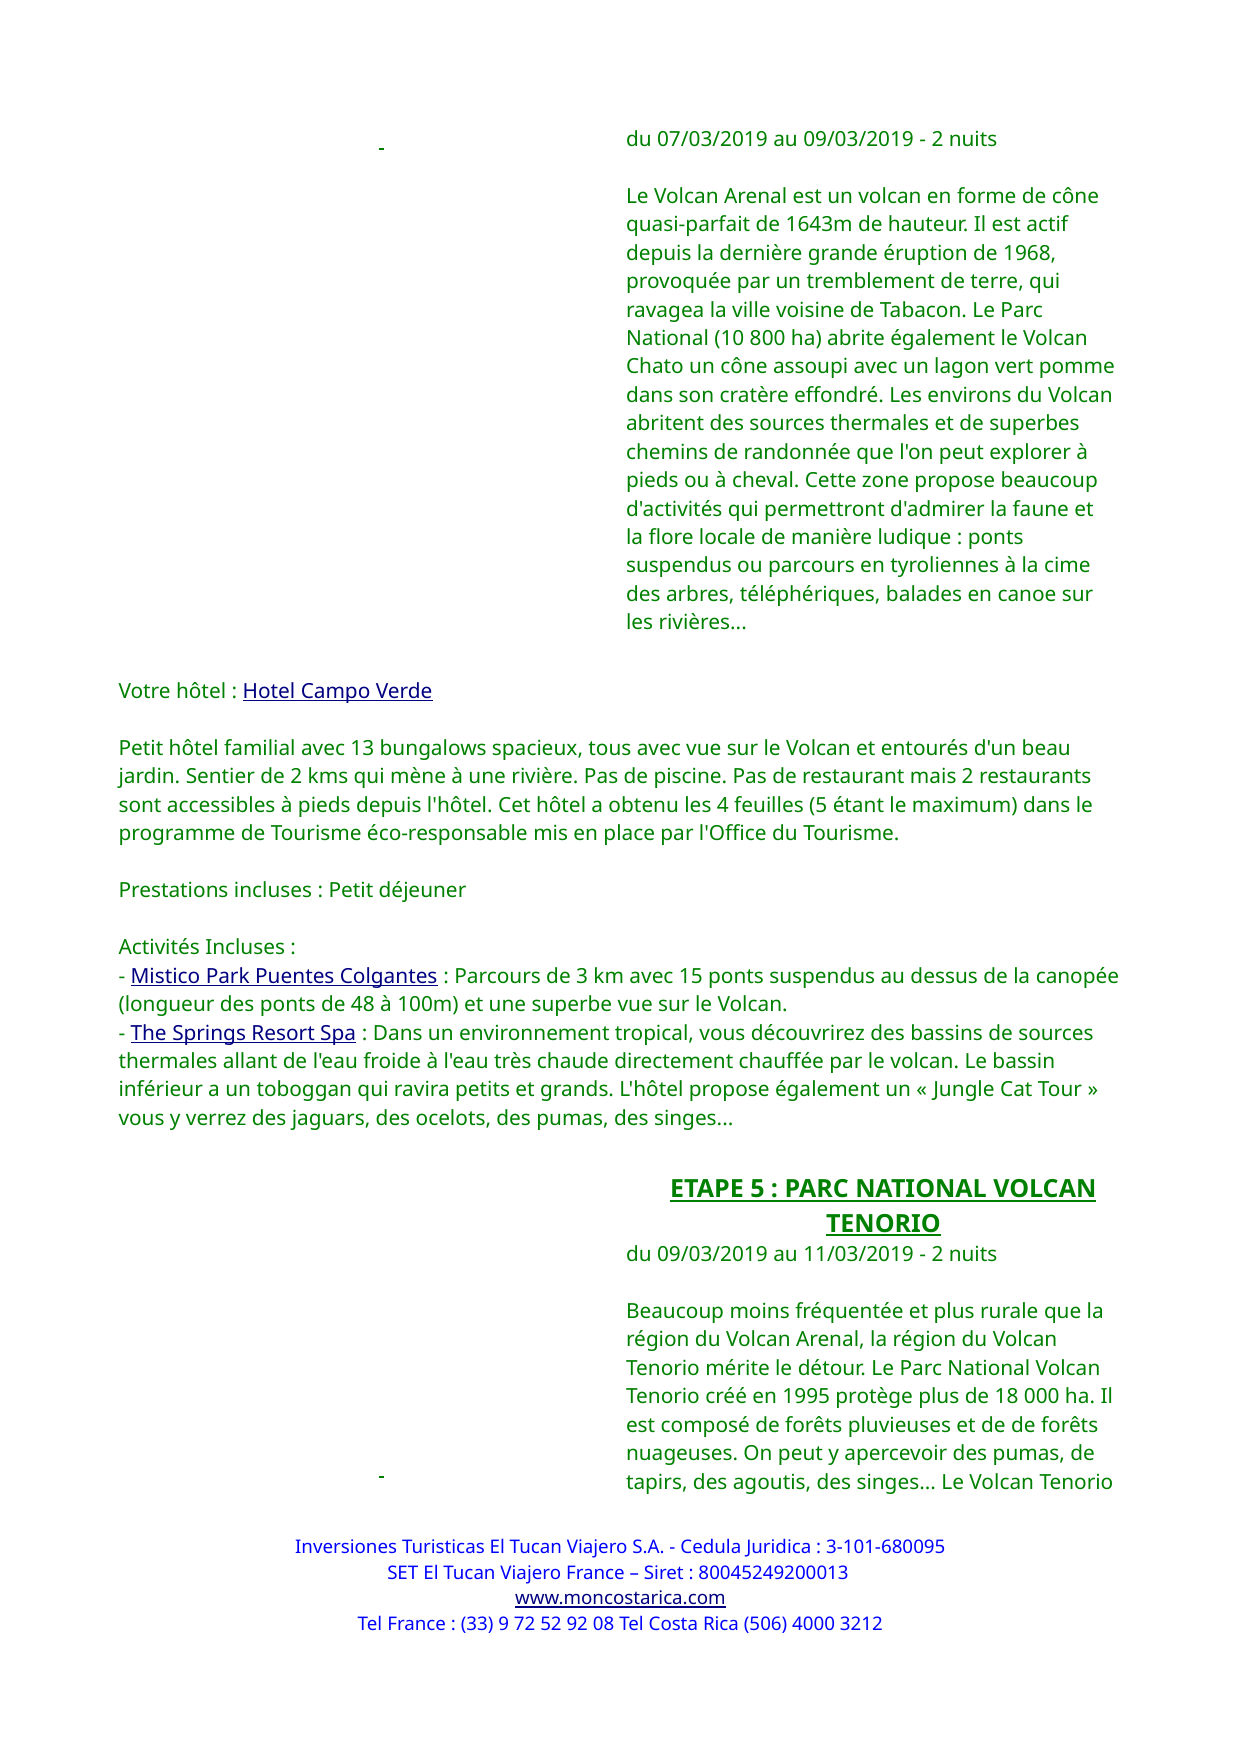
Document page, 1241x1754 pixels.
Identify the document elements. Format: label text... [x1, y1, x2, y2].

table_header ETAPE 5 : PARC NATIONAL VOLCAN TENORIO du 09/03/2019 au 11/03/2019 - 2 nuits Beaucoup moins fréquentée et plus rurale que la région du Volcan Arenal, la région du Volcan Tenorio mérite le détour. Le Parc National Volcan Tenorio créé en 1995 protège plus de 18 000 ha. Il est composé de forêts pluvieuses et de de forêts nuageuses. On peut y apercevoir des pumas, de tapirs, des agoutis, des singes... Le Volcan Tenorio [620, 1165, 1122, 1501]
text Activités Incluses : [118, 932, 1122, 961]
text Prestations incluses : Petit déjeuner [118, 875, 1122, 904]
text - The Springs Resort Spa : Dans un environnement tropical, vous découvrirez des bassins de sources thermales allant de l'eau froide à l'eau très chaude directement chauffée par le volcan. Le bassin inférieur a un toboggan qui ravira petits et grands. L'hôtel propose également un « Jungle Cat Tour » vous y verrez des jaguars, des ocelots, des pumas, des singes... [118, 1018, 1122, 1131]
text Petit hôtel familial avec 13 bungalows spacieux, tous avec vue sur le Volcan et entourés d'un beau jardin. Sentier de 2 kms qui mène à une rivière. Pas de piscine. Pas de restaurant mais 2 restaurants sont accessibles à pieds depuis l'hôtel. Cet hôtel a obtenu les 4 feuilles (5 étant le maximum) dans le programme de Tourisme éco-responsable mis en place par l'Office du Tourisme. [118, 733, 1122, 847]
table_header du 07/03/2019 au 09/03/2019 - 2 nuits Le Volcan Arenal est un volcan en forme de cône quasi-parfait de 1643m de hauteur. Il est actif depuis la dernière grande éruption de 1968, provoquée par un tremblement de terre, qui ravagea la ville voisine de Tabacon. Le Parc National (10 800 ha) abrite également le Volcan Chato un cône assoupi avec un lagon vert pomme dans son cratère effondré. Les environs du Volcan abritent des sources thermales et de superbes chemins de randonnée que l'on peut explorer à pieds ou à cheval. Cette zone propose beaucoup d'activités qui permettront d'admirer la faune et la flore locale de manière ludique : ponts suspendus ou parcours en tyroliennes à la cime des arbres, téléphériques, balades en canoe sur les rivières... [620, 118, 1122, 642]
text Votre hôtel : Hotel Campo Verde [118, 676, 1122, 704]
text - Mistico Park Puentes Colgantes : Parcours de 3 km avec 15 ponts suspendus au dessus de la canopée (longueur des ponts de 48 à 100m) et une superbe vue sur le Volcan. [118, 961, 1122, 1018]
table_header [118, 118, 620, 642]
table_header [118, 1165, 620, 1501]
